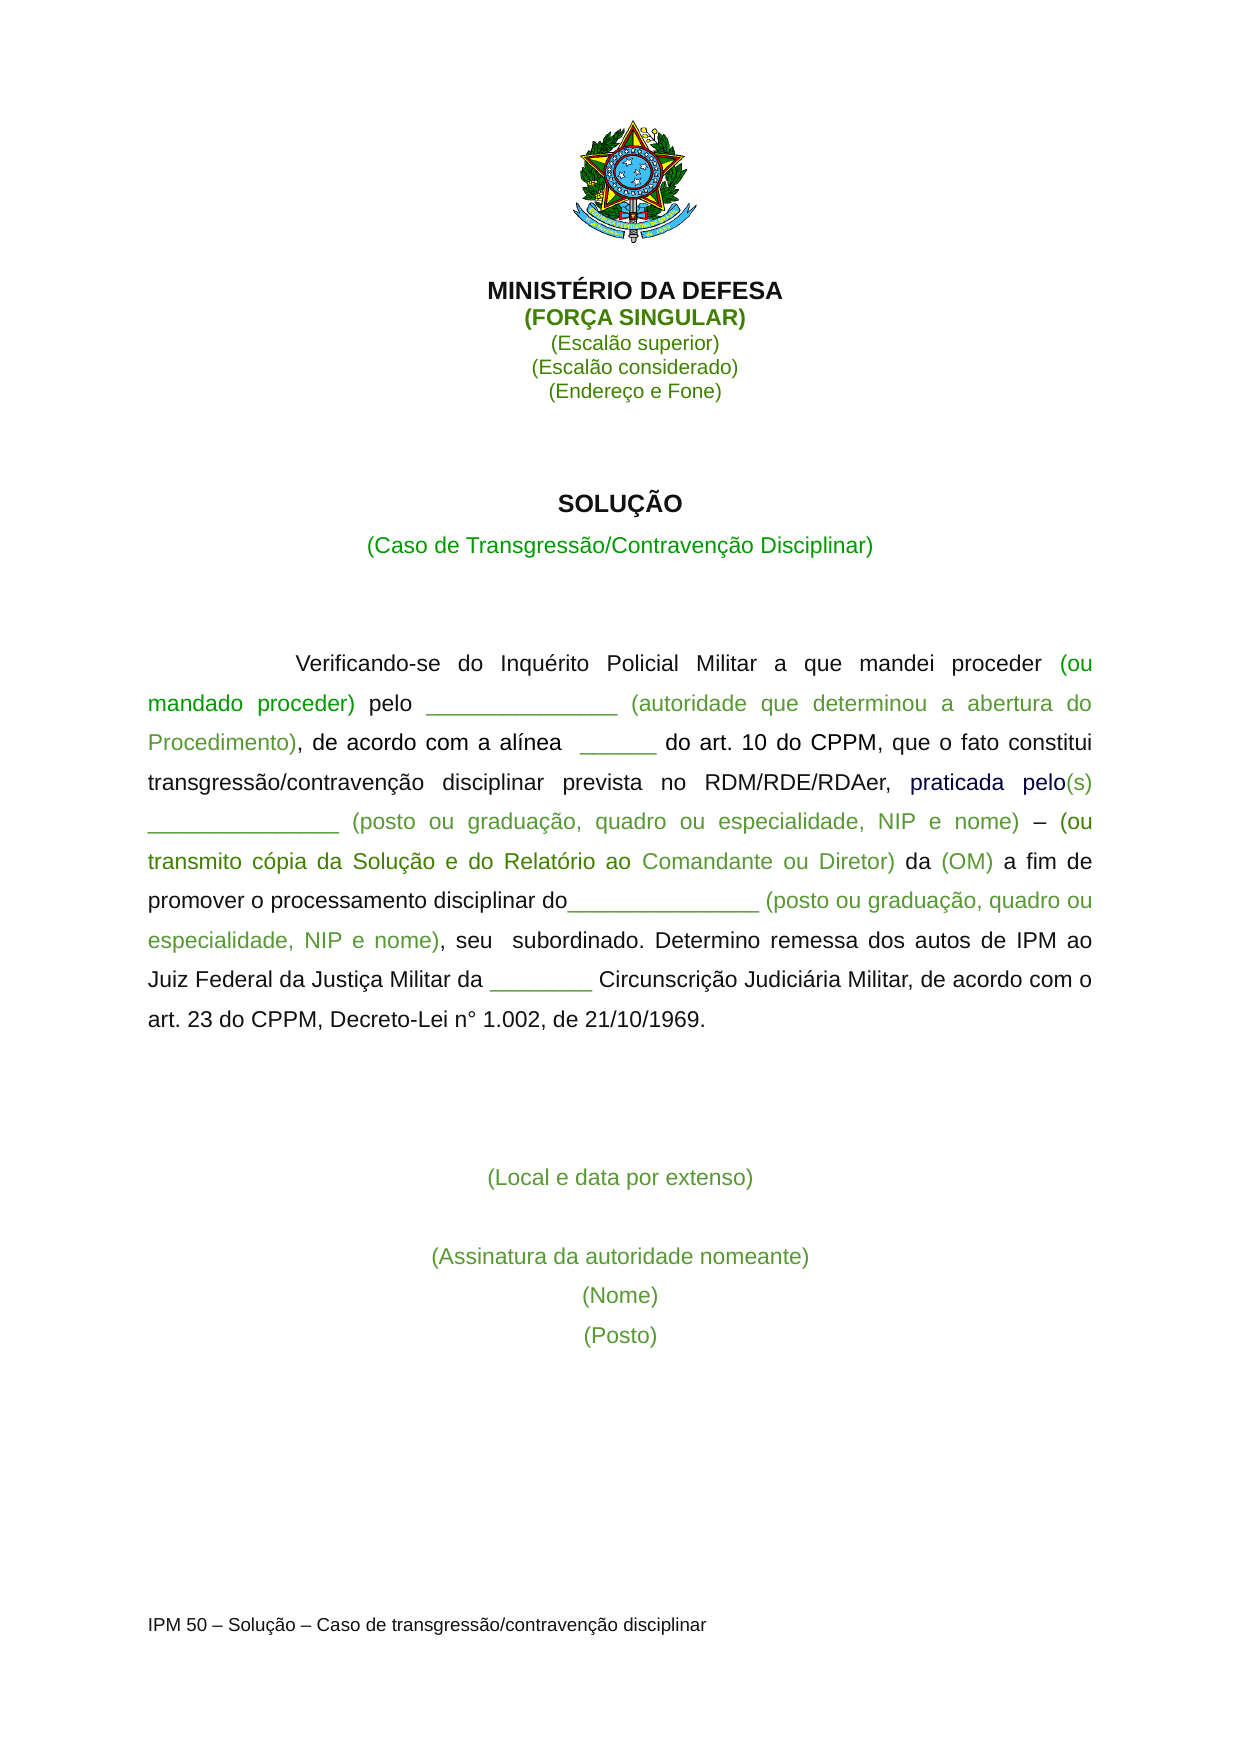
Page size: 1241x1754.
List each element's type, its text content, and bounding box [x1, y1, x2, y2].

text Verificando-se do Inquérito Policial Militar a que mandei proceder (ou mandado proceder) pelo _______________ (autoridade que determinou a abertura do Procedimento), de acordo com a alínea ______ do art. 10 do CPPM, que o fato constitui transgressão/contravenção disciplinar prevista no RDM/RDE/RDAer, praticada pelo(s) _______________ (posto ou graduação, quadro ou especialidade, NIP e nome) – (ou transmito cópia da Solução e do Relatório ao Comandante ou Diretor) da (OM) a fim de promover o processamento disciplinar do_______________ (posto ou graduação, quadro ou especialidade, NIP e nome), seu subordinado. Determino remessa dos autos de IPM ao Juiz Federal da Justiça Militar da ________ Circunscrição Judiciária Militar, de acordo com o art. 23 do CPPM, Decreto-Lei n° 1.002, de 21/10/1969. [148, 650, 1093, 1032]
picture [572, 118, 699, 247]
text (Caso de Transgressão/Contravenção Disciplinar) [148, 532, 1093, 558]
text (Assinatura da autoridade nomeante) [148, 1243, 1093, 1269]
text (Local e data por extenso) [148, 1164, 1093, 1190]
text (Endereço e Fone) [148, 379, 1093, 403]
text (Posto) [148, 1322, 1093, 1348]
text MINISTÉRIO DA DEFESA [148, 276, 1093, 304]
text (Nome) [148, 1282, 1093, 1308]
text (Escalão superior) [148, 331, 1093, 355]
text (FORÇA SINGULAR) [148, 304, 1093, 331]
text (Escalão considerado) [148, 355, 1093, 379]
list SOLUÇÃO [148, 489, 1093, 518]
